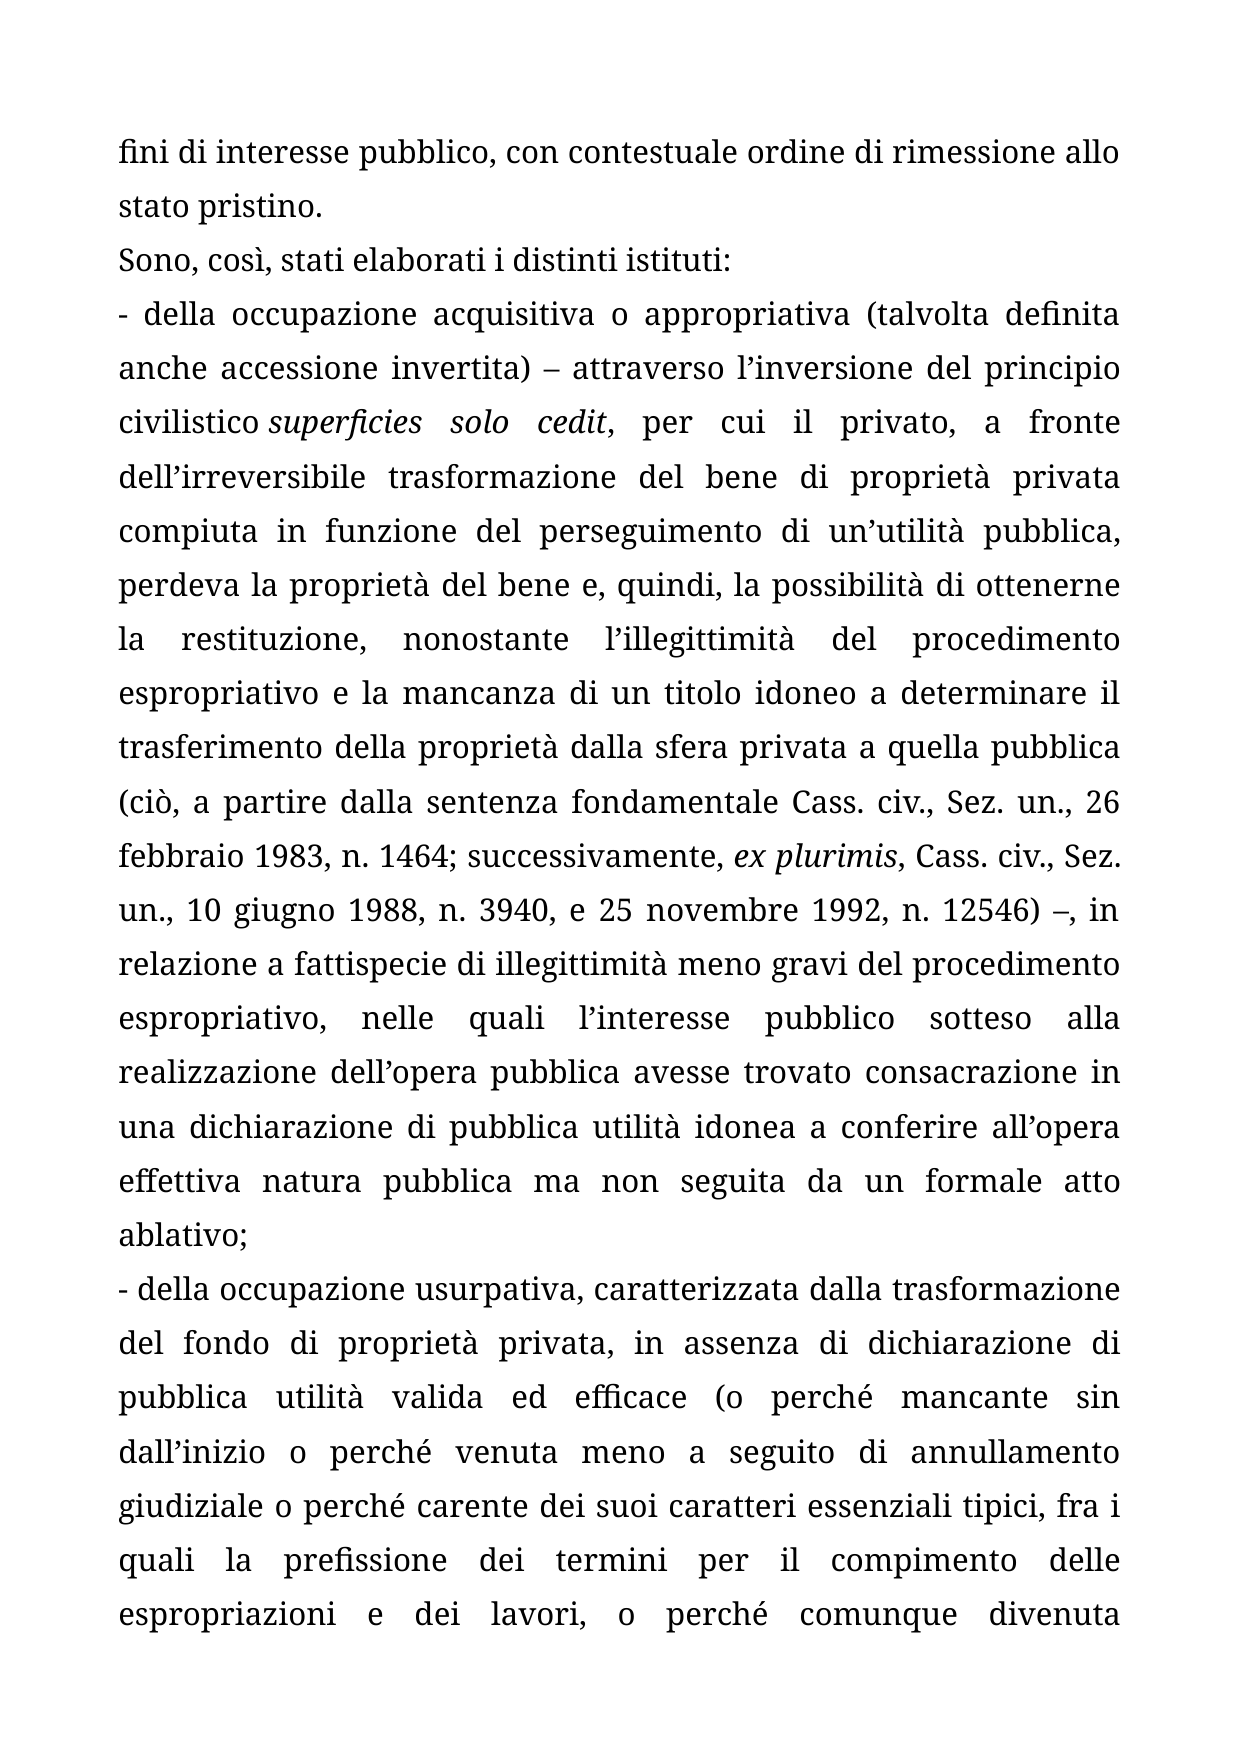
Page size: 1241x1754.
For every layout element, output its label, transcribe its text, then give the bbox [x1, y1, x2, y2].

text - della occupazione usurpativa, caratterizzata dalla trasformazione del fondo di proprietà privata, in assenza di dichiarazione di pubblica utilità valida ed efficace (o perché mancante sin dall’inizio o perché venuta meno a seguito di annullamento giudiziale o perché carente dei suoi caratteri essenziali tipici, fra i quali la prefissione dei termini per il compimento delle espropriazioni e dei lavori, o perché comunque divenuta [118, 1256, 1122, 1635]
text fini di interesse pubblico, con contestuale ordine di rimessione allo stato pristino. [118, 118, 1122, 226]
text Sono, così, stati elaborati i distinti istituti: [118, 226, 1122, 281]
text - della occupazione acquisitiva o appropriativa (talvolta definita anche accessione invertita) – attraverso l’inversione del principio civilistico superficies solo cedit, per cui il privato, a fronte dell’irreversibile trasformazione del bene di proprietà privata compiuta in funzione del perseguimento di un’utilità pubblica, perdeva la proprietà del bene e, quindi, la possibilità di ottenerne la restituzione, nonostante l’illegittimità del procedimento espropriativo e la mancanza di un titolo idoneo a determinare il trasferimento della proprietà dalla sfera privata a quella pubblica (ciò, a partire dalla sentenza fondamentale Cass. civ., Sez. un., 26 febbraio 1983, n. 1464; successivamente, ex plurimis, Cass. civ., Sez. un., 10 giugno 1988, n. 3940, e 25 novembre 1992, n. 12546) –, in relazione a fattispecie di illegittimità meno gravi del procedimento espropriativo, nelle quali l’interesse pubblico sotteso alla realizzazione dell’opera pubblica avesse trovato consacrazione in una dichiarazione di pubblica utilità idonea a conferire all’opera effettiva natura pubblica ma non seguita da un formale atto ablativo; [118, 281, 1122, 1256]
